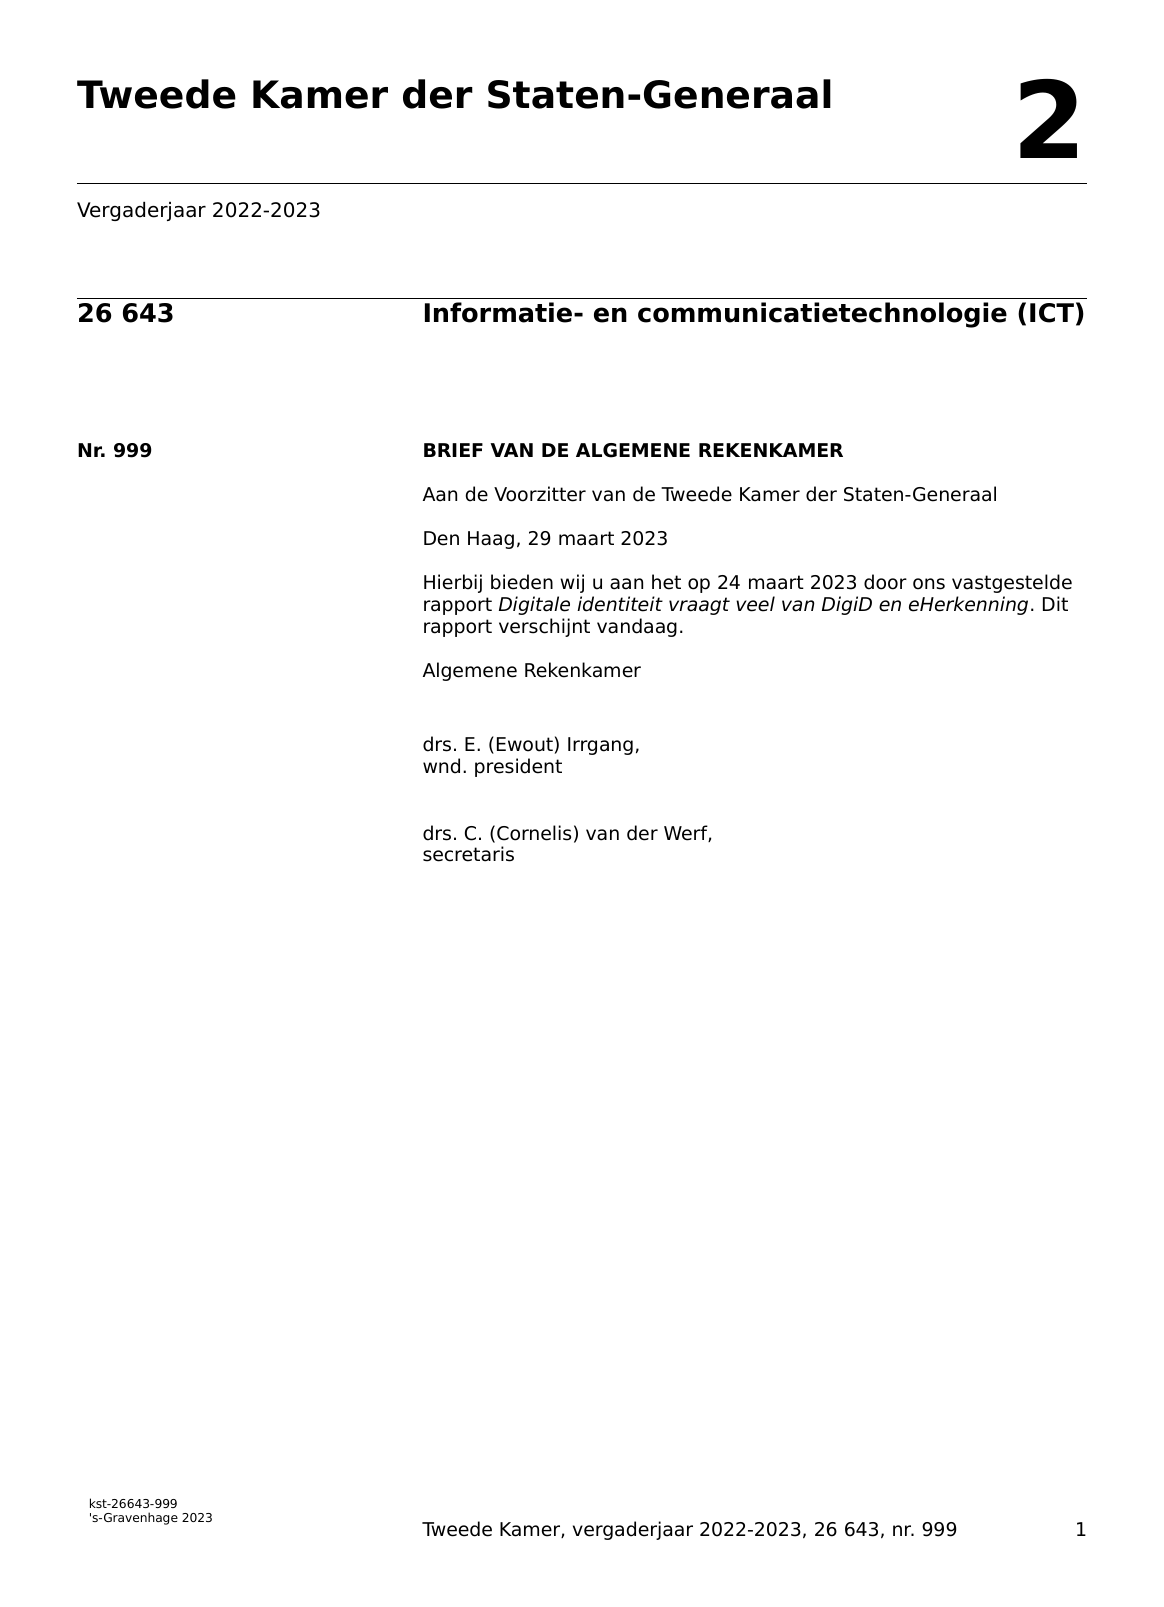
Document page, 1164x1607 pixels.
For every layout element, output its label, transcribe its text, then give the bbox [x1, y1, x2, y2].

table_header Tweede Kamer der Staten-Generaal [77, 59, 886, 183]
table_cell Vergaderjaar 2022-2023 [77, 184, 1087, 298]
text Den Haag, 29 maart 2023 [422, 528, 1087, 550]
subtitle 26 643 Informatie- en communicatietechnologie (ICT) [77, 299, 1087, 329]
table_header 2 [886, 59, 1087, 183]
text kst-26643-999 [88, 1497, 323, 1511]
text Aan de Voorzitter van de Tweede Kamer der Staten-Generaal [422, 484, 1087, 506]
text Algemene Rekenkamer [422, 660, 1087, 682]
text 's-Gravenhage 2023 [88, 1511, 323, 1525]
subtitle Nr. 999 BRIEF VAN DE ALGEMENE REKENKAMER [77, 440, 1087, 462]
text Hierbij bieden wij u aan het op 24 maart 2023 door ons vastgestelde rapport Digitale identiteit vraagt veel van DigiD en eHerkenning. Dit rapport verschijnt vandaag. [422, 572, 1087, 638]
text drs. E. (Ewout) Irrgang, wnd. president [422, 712, 1087, 778]
text drs. C. (Cornelis) van der Werf, secretaris [422, 800, 1087, 866]
